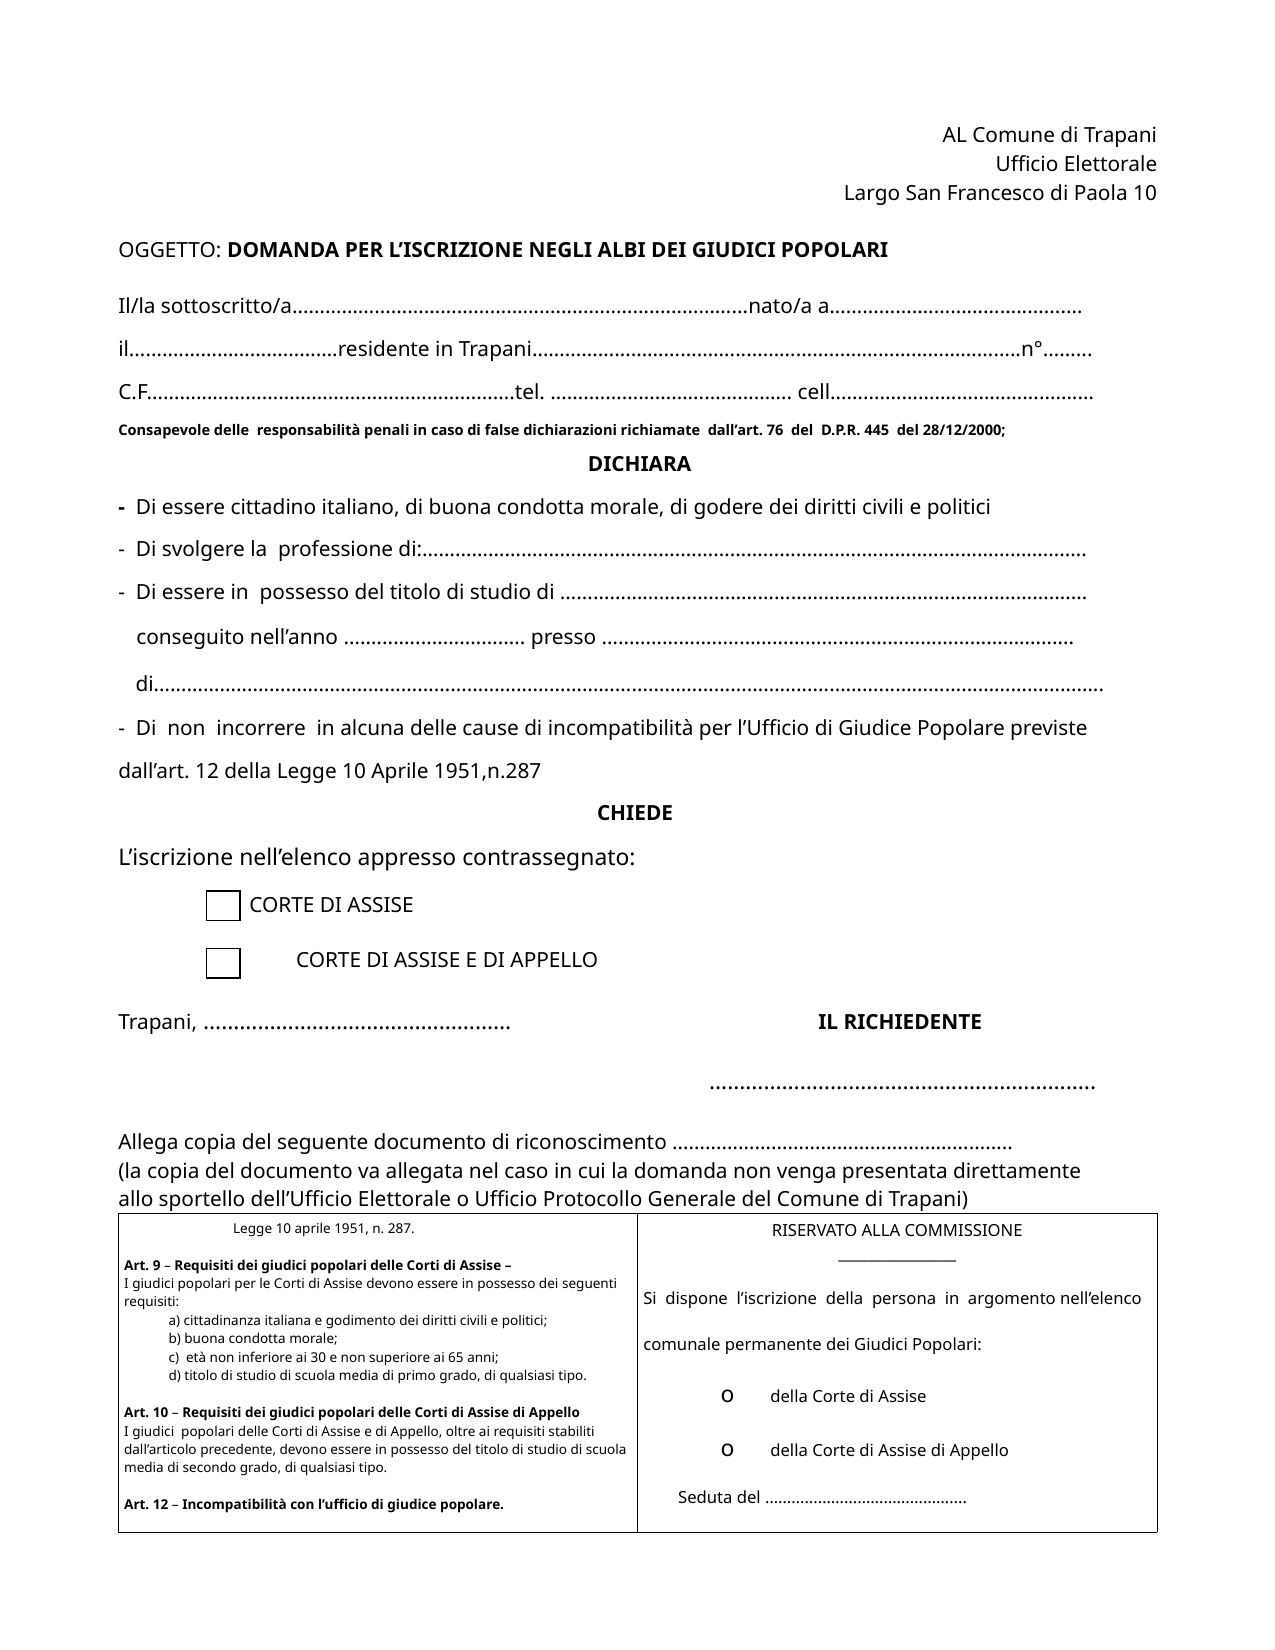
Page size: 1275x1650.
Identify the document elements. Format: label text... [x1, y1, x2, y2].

text (la copia del documento va allegata nel caso in cui la domanda non venga presentata direttamente [118, 1156, 1157, 1184]
table_header RISERVATO ALLA COMMISSIONE ________________ Si dispone l’iscrizione della persona in argomento nell’elenco comunale permanente dei Giudici Popolari: o della Corte di Assise o della Corte di Assise di Appello Seduta del ………………………………………. [638, 1214, 1157, 1532]
text C.F…………………………………...…………………….tel. …….………………………………. cell……….………….………………….… [118, 377, 1157, 405]
text DICHIARA [118, 449, 1157, 478]
text CORTE DI ASSISE E DI APPELLO [118, 946, 1157, 974]
text Largo San Francesco di Paola 10 [708, 178, 1157, 206]
text allo sportello dell’Ufficio Elettorale o Ufficio Protocollo Generale del Comune di Trapani) [118, 1184, 1157, 1213]
text Allega copia del seguente documento di riconoscimento …………………………………………………….. [118, 1127, 1157, 1156]
text - Di svolgere la professione di:………………….…………………….…………………………………………………………….…. [118, 534, 1157, 563]
text il……….……………………….residente in Trapani………………………………...…………………………………………..n°……... [118, 334, 1157, 363]
table_header Legge 10 aprile 1951, n. 287. Art. 9 – Requisiti dei giudici popolari delle Corti di Assise – I giudici popolari per le Corti di Assise devono essere in possesso dei seguenti requisiti: a) cittadinanza italiana e godimento dei diritti civili e politici; b) buona condotta morale; c) età non inferiore ai 30 e non superiore ai 65 anni; d) titolo di studio di scuola media di primo grado, di qualsiasi tipo. Art. 10 – Requisiti dei giudici popolari delle Corti di Assise di Appello I giudici popolari delle Corti di Assise e di Appello, oltre ai requisiti stabiliti dall’articolo precedente, devono essere in possesso del titolo di studio di scuola media di secondo grado, di qualsiasi tipo. Art. 12 – Incompatibilità con l’ufficio di giudice popolare. [119, 1214, 637, 1532]
text ………………..…………………………………….. [118, 1065, 1157, 1096]
text Ufficio Elettorale [708, 149, 1157, 178]
text Il/la sottoscritto/a…………………………………………………..…………………...nato/a a……………….……………..…....… [118, 292, 1157, 320]
text Trapani, …………………………………………… IL RICHIEDENTE [118, 1005, 1157, 1037]
text OGGETTO: DOMANDA PER L’ISCRIZIONE NEGLI ALBI DEI GIUDICI POPOLARI [118, 235, 1157, 263]
text di……………………………………………………………………………………………………………………...……………………………….. [118, 666, 1157, 698]
text AL Comune di Trapani [708, 118, 1157, 149]
text - Di essere in possesso del titolo di studio di ………………………………………………….….……………………….…… [118, 577, 1157, 605]
text - Di non incorrere in alcuna delle cause di incompatibilità per l’Ufficio di Giudice Popolare previste dall’art. 12 della Legge 10 Aprile 1951,n.287 [118, 713, 1157, 784]
text CHIEDE [118, 798, 1157, 827]
text Consapevole delle responsabilità penali in caso di false dichiarazioni richiamate dall’art. 76 del D.P.R. 445 del 28/12/2000; [118, 419, 1157, 439]
text L’iscrizione nell’elenco appresso contrassegnato: [118, 841, 1157, 872]
text - Di essere cittadino italiano, di buona condotta morale, di godere dei diritti civili e politici [118, 492, 1157, 520]
text conseguito nell’anno ……....…..…….…….…. presso …..……………..………………………………………………………. [118, 619, 1157, 651]
text CORTE DI ASSISE [118, 888, 1157, 919]
